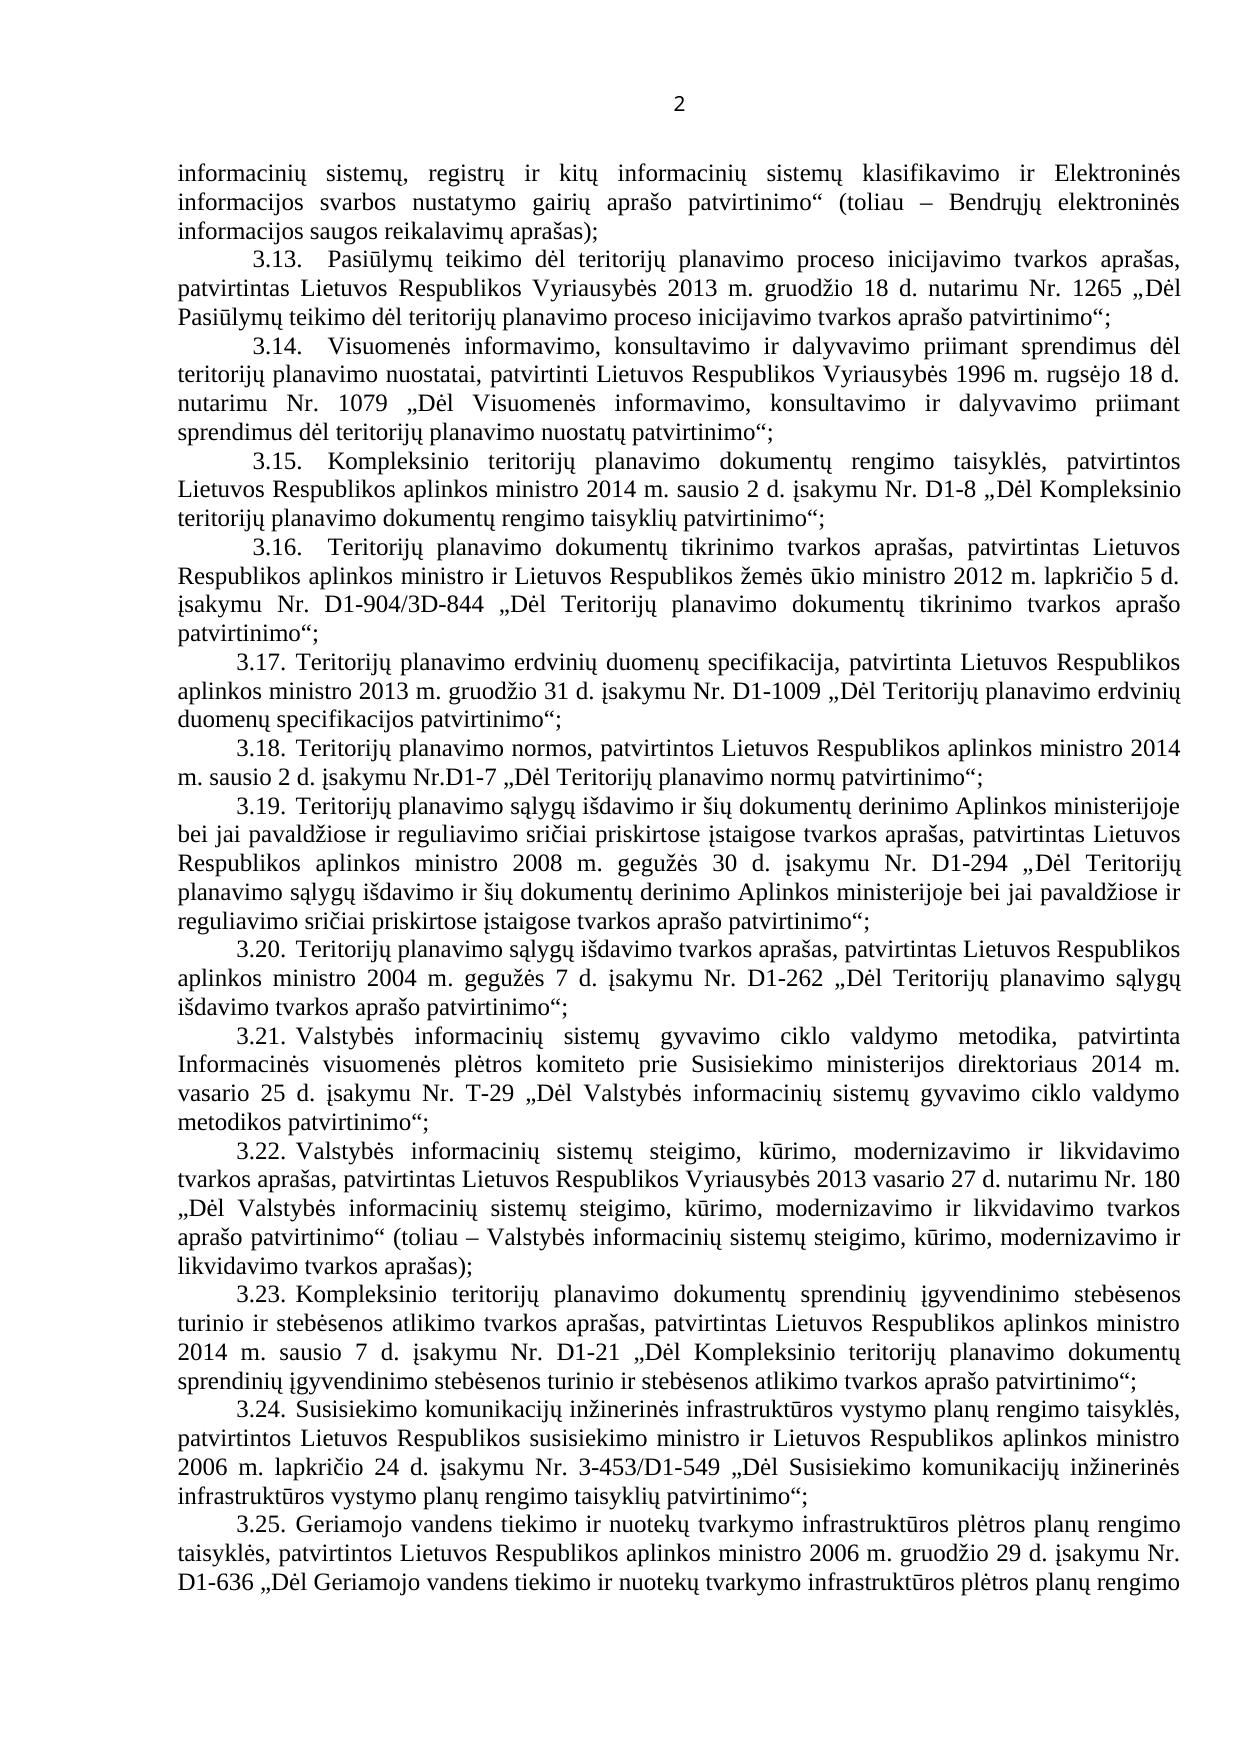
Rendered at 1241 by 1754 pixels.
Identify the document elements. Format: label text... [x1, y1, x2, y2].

text 3.23. Kompleksinio teritorijų planavimo dokumentų sprendinių įgyvendinimo stebėsenos turinio ir stebėsenos atlikimo tvarkos aprašas, patvirtintas Lietuvos Respublikos aplinkos ministro 2014 m. sausio 7 d. įsakymu Nr. D1-21 „Dėl Kompleksinio teritorijų planavimo dokumentų sprendinių įgyvendinimo stebėsenos turinio ir stebėsenos atlikimo tvarkos aprašo patvirtinimo“; [177, 1279, 1181, 1394]
text 3.14. Visuomenės informavimo, konsultavimo ir dalyvavimo priimant sprendimus dėl teritorijų planavimo nuostatai, patvirtinti Lietuvos Respublikos Vyriausybės 1996 m. rugsėjo 18 d. nutarimu Nr. 1079 „Dėl Visuomenės informavimo, konsultavimo ir dalyvavimo priimant sprendimus dėl teritorijų planavimo nuostatų patvirtinimo“; [177, 331, 1181, 446]
text 3.22. Valstybės informacinių sistemų steigimo, kūrimo, modernizavimo ir likvidavimo tvarkos aprašas, patvirtintas Lietuvos Respublikos Vyriausybės 2013 vasario 27 d. nutarimu Nr. 180 „Dėl Valstybės informacinių sistemų steigimo, kūrimo, modernizavimo ir likvidavimo tvarkos aprašo patvirtinimo“ (toliau – Valstybės informacinių sistemų steigimo, kūrimo, modernizavimo ir likvidavimo tvarkos aprašas); [177, 1136, 1181, 1279]
text 3.25. Geriamojo vandens tiekimo ir nuotekų tvarkymo infrastruktūros plėtros planų rengimo taisyklės, patvirtintos Lietuvos Respublikos aplinkos ministro 2006 m. gruodžio 29 d. įsakymu Nr. D1-636 „Dėl Geriamojo vandens tiekimo ir nuotekų tvarkymo infrastruktūros plėtros planų rengimo [177, 1509, 1181, 1596]
text 3.16. Teritorijų planavimo dokumentų tikrinimo tvarkos aprašas, patvirtintas Lietuvos Respublikos aplinkos ministro ir Lietuvos Respublikos žemės ūkio ministro 2012 m. lapkričio 5 d. įsakymu Nr. D1-904/3D-844 „Dėl Teritorijų planavimo dokumentų tikrinimo tvarkos aprašo patvirtinimo“; [177, 532, 1181, 647]
text 3.20. Teritorijų planavimo sąlygų išdavimo tvarkos aprašas, patvirtintas Lietuvos Respublikos aplinkos ministro 2004 m. gegužės 7 d. įsakymu Nr. D1-262 „Dėl Teritorijų planavimo sąlygų išdavimo tvarkos aprašo patvirtinimo“; [177, 934, 1181, 1021]
text 3.21. Valstybės informacinių sistemų gyvavimo ciklo valdymo metodika, patvirtinta Informacinės visuomenės plėtros komiteto prie Susisiekimo ministerijos direktoriaus 2014 m. vasario 25 d. įsakymu Nr. T-29 „Dėl Valstybės informacinių sistemų gyvavimo ciklo valdymo metodikos patvirtinimo“; [177, 1021, 1181, 1136]
text 3.24. Susisiekimo komunikacijų inžinerinės infrastruktūros vystymo planų rengimo taisyklės, patvirtintos Lietuvos Respublikos susisiekimo ministro ir Lietuvos Respublikos aplinkos ministro 2006 m. lapkričio 24 d. įsakymu Nr. 3-453/D1-549 „Dėl Susisiekimo komunikacijų inžinerinės infrastruktūros vystymo planų rengimo taisyklių patvirtinimo“; [177, 1394, 1181, 1509]
text 3.15. Kompleksinio teritorijų planavimo dokumentų rengimo taisyklės, patvirtintos Lietuvos Respublikos aplinkos ministro 2014 m. sausio 2 d. įsakymu Nr. D1-8 „Dėl Kompleksinio teritorijų planavimo dokumentų rengimo taisyklių patvirtinimo“; [177, 446, 1181, 532]
text 3.19. Teritorijų planavimo sąlygų išdavimo ir šių dokumentų derinimo Aplinkos ministerijoje bei jai pavaldžiose ir reguliavimo sričiai priskirtose įstaigose tvarkos aprašas, patvirtintas Lietuvos Respublikos aplinkos ministro 2008 m. gegužės 30 d. įsakymu Nr. D1-294 „Dėl Teritorijų planavimo sąlygų išdavimo ir šių dokumentų derinimo Aplinkos ministerijoje bei jai pavaldžiose ir reguliavimo sričiai priskirtose įstaigose tvarkos aprašo patvirtinimo“; [177, 791, 1181, 934]
text 3.18. Teritorijų planavimo normos, patvirtintos Lietuvos Respublikos aplinkos ministro 2014 m. sausio 2 d. įsakymu Nr.D1-7 „Dėl Teritorijų planavimo normų patvirtinimo“; [177, 733, 1181, 791]
text 3.13. Pasiūlymų teikimo dėl teritorijų planavimo proceso inicijavimo tvarkos aprašas, patvirtintas Lietuvos Respublikos Vyriausybės 2013 m. gruodžio 18 d. nutarimu Nr. 1265 „Dėl Pasiūlymų teikimo dėl teritorijų planavimo proceso inicijavimo tvarkos aprašo patvirtinimo“; [177, 244, 1181, 331]
text 3.17. Teritorijų planavimo erdvinių duomenų specifikacija, patvirtinta Lietuvos Respublikos aplinkos ministro 2013 m. gruodžio 31 d. įsakymu Nr. D1-1009 „Dėl Teritorijų planavimo erdvinių duomenų specifikacijos patvirtinimo“; [177, 647, 1181, 733]
text informacinių sistemų, registrų ir kitų informacinių sistemų klasifikavimo ir Elektroninės informacijos svarbos nustatymo gairių aprašo patvirtinimo“ (toliau – Bendrųjų elektroninės informacijos saugos reikalavimų aprašas); [177, 158, 1181, 244]
